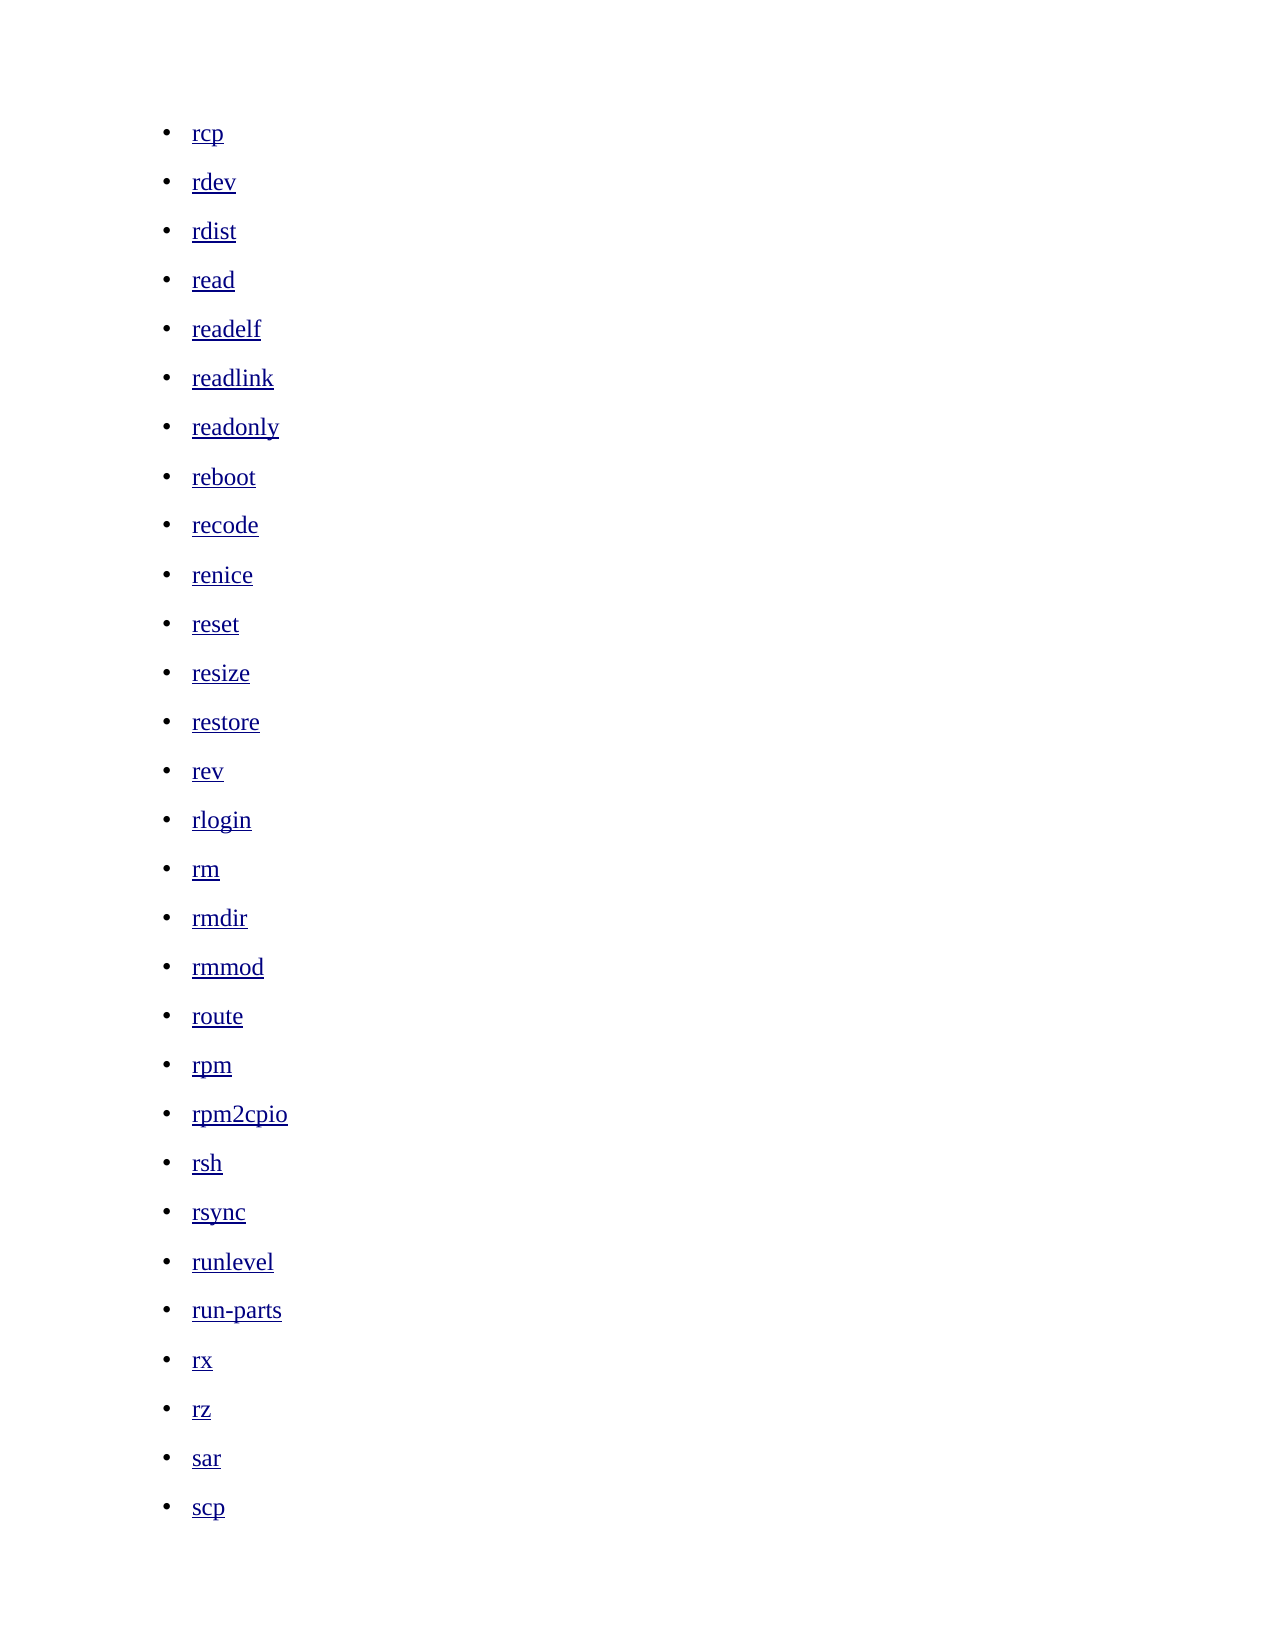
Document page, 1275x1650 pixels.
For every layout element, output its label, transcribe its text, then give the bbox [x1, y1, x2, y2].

list route [162, 1001, 1157, 1030]
list rsh [162, 1148, 1157, 1177]
list rz [162, 1394, 1157, 1422]
list run-parts [162, 1296, 1157, 1324]
list rm [162, 854, 1157, 883]
list recode [162, 511, 1157, 539]
list rcp [162, 118, 1157, 147]
list restore [162, 707, 1157, 736]
list rmdir [162, 903, 1157, 932]
list readonly [162, 412, 1157, 441]
list reboot [162, 462, 1157, 490]
list scp [162, 1492, 1157, 1521]
list readlink [162, 363, 1157, 392]
list rmmod [162, 952, 1157, 981]
list rx [162, 1345, 1157, 1373]
list resize [162, 658, 1157, 687]
list rpm2cpio [162, 1099, 1157, 1128]
list renice [162, 560, 1157, 588]
list runlevel [162, 1247, 1157, 1275]
list rlogin [162, 805, 1157, 834]
list rpm [162, 1050, 1157, 1079]
list read [162, 265, 1157, 294]
list rdist [162, 216, 1157, 245]
list readelf [162, 314, 1157, 343]
list reset [162, 609, 1157, 637]
list sar [162, 1443, 1157, 1472]
list rdev [162, 167, 1157, 196]
list rev [162, 756, 1157, 785]
list rsync [162, 1197, 1157, 1226]
